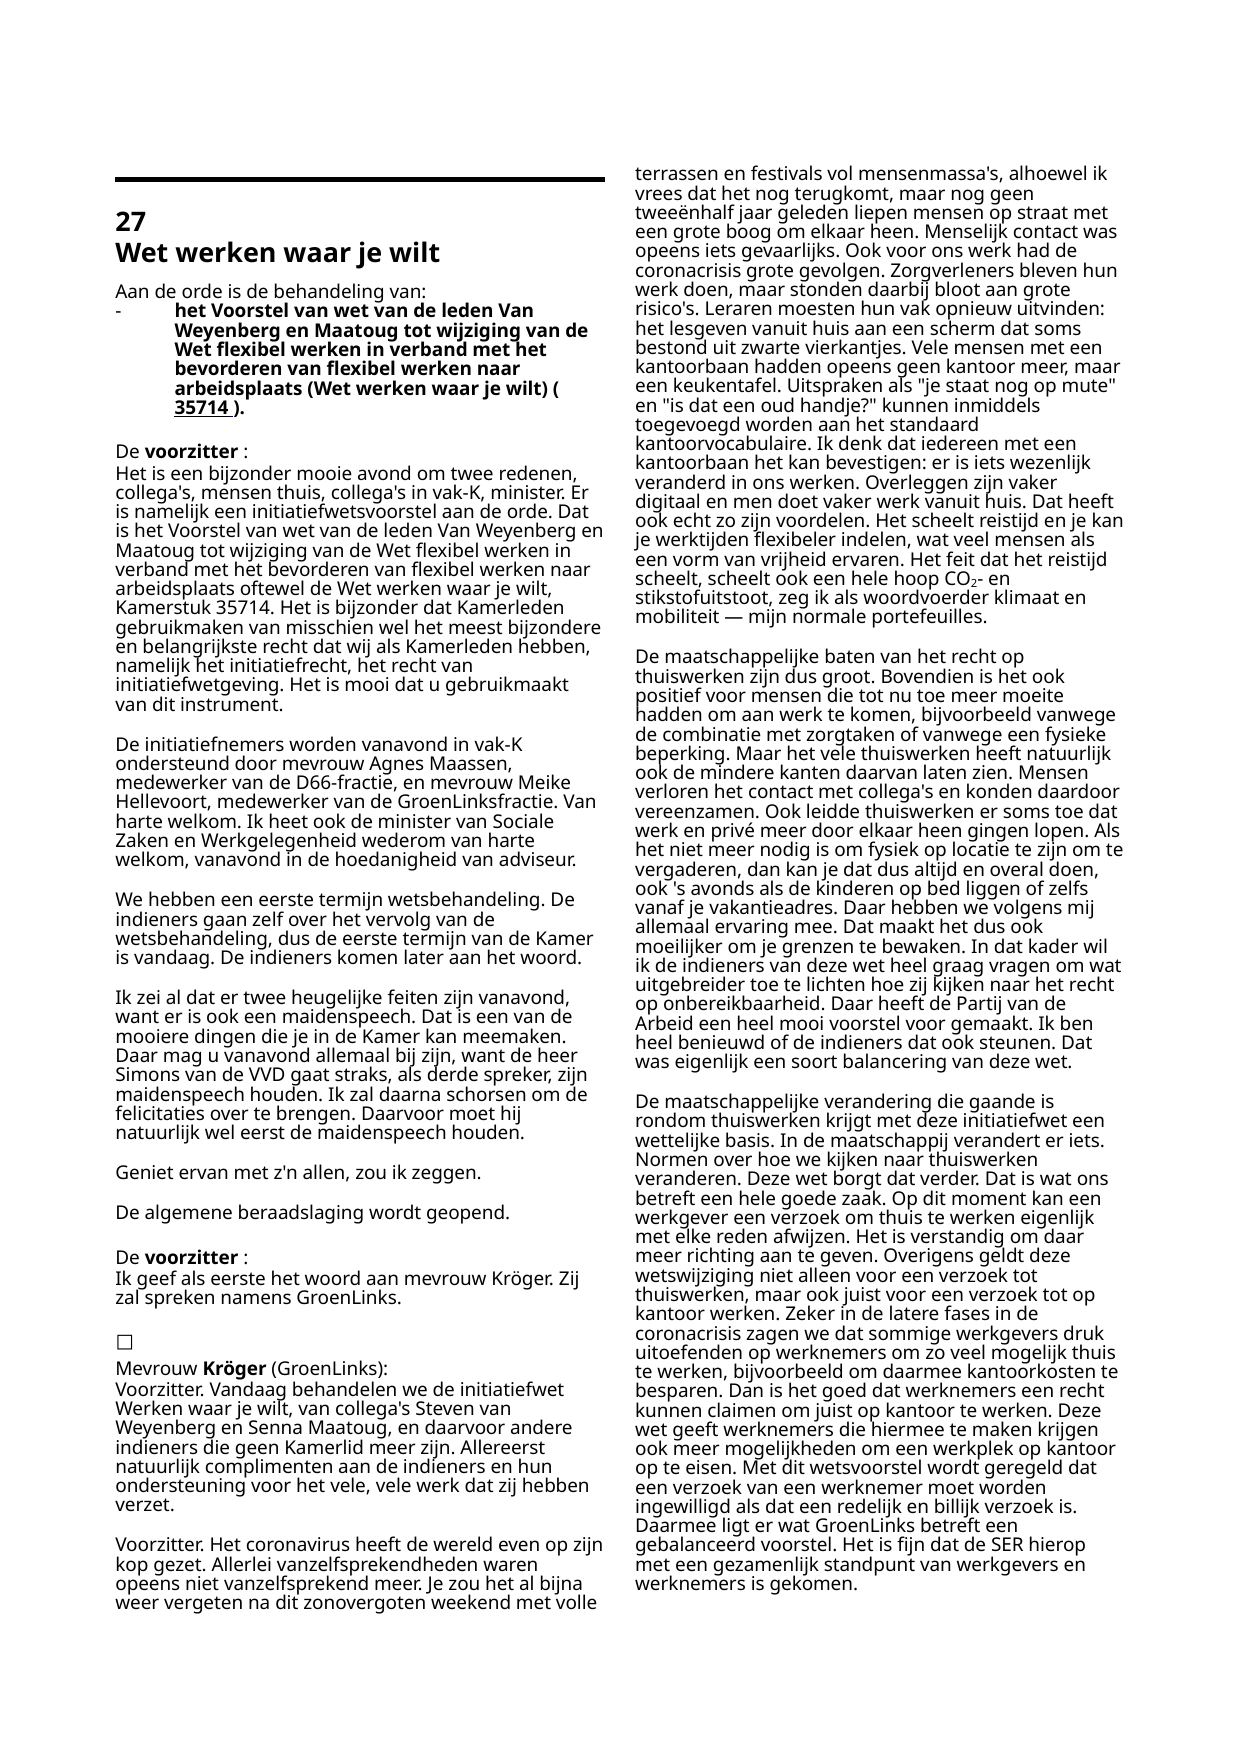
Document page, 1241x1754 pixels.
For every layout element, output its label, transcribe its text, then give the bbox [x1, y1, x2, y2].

text Aan de orde is de behandeling van: [115, 283, 605, 302]
text Mevrouw Kröger (GroenLinks): [115, 1355, 605, 1381]
text De maatschappelijke verandering die gaande is rondom thuiswerken krijgt met deze initiatiefwet een wettelijke basis. In de maatschappij verandert er iets. Normen over hoe we kijken naar thuiswerken veranderen. Deze wet borgt dat verder. Dat is wat ons betreft een hele goede zaak. Op dit moment kan een werkgever een verzoek om thuis te werken eigenlijk met elke reden afwijzen. Het is verstandig om daar meer richting aan te geven. Overigens geldt deze wetswijziging niet alleen voor een verzoek tot thuiswerken, maar ook juist voor een verzoek tot op kantoor werken. Zeker in de latere fases in de coronacrisis zagen we dat sommige werkgevers druk uitoefenden op werknemers om zo veel mogelijk thuis te werken, bijvoorbeeld om daarmee kantoorkosten te besparen. Dan is het goed dat werknemers een recht kunnen claimen om juist op kantoor te werken. Deze wet geeft werknemers die hiermee te maken krijgen ook meer mogelijkheden om een werkplek op kantoor op te eisen. Met dit wetsvoorstel wordt geregeld dat een verzoek van een werknemer moet worden ingewilligd als dat een redelijk en billijk verzoek is. Daarmee ligt er wat GroenLinks betreft een gebalanceerd voorstel. Het is fijn dat de SER hierop met een gezamenlijk standpunt van werkgevers en werknemers is gekomen. [635, 1093, 1125, 1594]
text De algemene beraadslaging wordt geopend. [115, 1204, 605, 1223]
text We hebben een eerste termijn wetsbehandeling. De indieners gaan zelf over het vervolg van de wetsbehandeling, dus de eerste termijn van de Kamer is vandaag. De indieners komen later aan het woord. [115, 891, 605, 968]
text 27 [115, 203, 605, 239]
text ⬜ [115, 1329, 605, 1355]
text Het is een bijzonder mooie avond om twee redenen, collega's, mensen thuis, collega's in vak-K, minister. Er is namelijk een initiatiefwetsvoorstel aan de orde. Dat is het Voorstel van wet van de leden Van Weyenberg en Maatoug tot wijziging van de Wet flexibel werken in verband met het bevorderen van flexibel werken naar arbeidsplaats oftewel de Wet werken waar je wilt, Kamerstuk 35714. Het is bijzonder dat Kamerleden gebruikmaken van misschien wel het meest bijzondere en belangrijkste recht dat wij als Kamerleden hebben, namelijk het initiatiefrecht, het recht van initiatiefwetgeving. Het is mooi dat u gebruikmaakt van dit instrument. [115, 464, 605, 715]
text Voorzitter. Vandaag behandelen we de initiatiefwet Werken waar je wilt, van collega's Steven van Weyenberg en Senna Maatoug, en daarvoor andere indieners die geen Kamerlid meer zijn. Allereerst natuurlijk complimenten aan de indieners en hun ondersteuning voor het vele, vele werk dat zij hebben verzet. [115, 1381, 605, 1516]
text Voorzitter. Het coronavirus heeft de wereld even op zijn kop gezet. Allerlei vanzelfsprekendheden waren opeens niet vanzelfsprekend meer. Je zou het al bijna weer vergeten na dit zonovergoten weekend met volle [115, 1536, 605, 1613]
text terrassen en festivals vol mensenmassa's, alhoewel ik vrees dat het nog terugkomt, maar nog geen tweeënhalf jaar geleden liepen mensen op straat met een grote boog om elkaar heen. Menselijk contact was opeens iets gevaarlijks. Ook voor ons werk had de coronacrisis grote gevolgen. Zorgverleners bleven hun werk doen, maar stonden daarbij bloot aan grote risico's. Leraren moesten hun vak opnieuw uitvinden: het lesgeven vanuit huis aan een scherm dat soms bestond uit zwarte vierkantjes. Vele mensen met een kantoorbaan hadden opeens geen kantoor meer, maar een keukentafel. Uitspraken als "je staat nog op mute" en "is dat een oud handje?" kunnen inmiddels toegevoegd worden aan het standaard kantoorvocabulaire. Ik denk dat iedereen met een kantoorbaan het kan bevestigen: er is iets wezenlijk veranderd in ons werken. Overleggen zijn vaker digitaal en men doet vaker werk vanuit huis. Dat heeft ook echt zo zijn voordelen. Het scheelt reistijd en je kan je werktijden flexibeler indelen, wat veel mensen als een vorm van vrijheid ervaren. Het feit dat het reistijd scheelt, scheelt ook een hele hoop CO2- en stikstofuitstoot, zeg ik als woordvoerder klimaat en mobiliteit — mijn normale portefeuilles. [635, 165, 1125, 628]
text De initiatiefnemers worden vanavond in vak-K ondersteund door mevrouw Agnes Maassen, medewerker van de D66-fractie, en mevrouw Meike Hellevoort, medewerker van de GroenLinksfractie. Van harte welkom. Ik heet ook de minister van Sociale Zaken en Werkgelegenheid wederom van harte welkom, vanavond in de hoedanigheid van adviseur. [115, 736, 605, 871]
text Wet werken waar je wilt [115, 239, 605, 283]
text De voorzitter : [115, 439, 605, 464]
text Ik geef als eerste het woord aan mevrouw Kröger. Zij zal spreken namens GroenLinks. [115, 1270, 605, 1308]
list het Voorstel van wet van de leden Van Weyenberg en Maatoug tot wijziging van de Wet flexibel werken in verband met het bevorderen van flexibel werken naar arbeidsplaats (Wet werken waar je wilt) ( 35714 ). [115, 302, 605, 418]
text De maatschappelijke baten van het recht op thuiswerken zijn dus groot. Bovendien is het ook positief voor mensen die tot nu toe meer moeite hadden om aan werk te komen, bijvoorbeeld vanwege de combinatie met zorgtaken of vanwege een fysieke beperking. Maar het vele thuiswerken heeft natuurlijk ook de mindere kanten daarvan laten zien. Mensen verloren het contact met collega's en konden daardoor vereenzamen. Ook leidde thuiswerken er soms toe dat werk en privé meer door elkaar heen gingen lopen. Als het niet meer nodig is om fysiek op locatie te zijn om te vergaderen, dan kan je dat dus altijd en overal doen, ook 's avonds als de kinderen op bed liggen of zelfs vanaf je vakantieadres. Daar hebben we volgens mij allemaal ervaring mee. Dat maakt het dus ook moeilijker om je grenzen te bewaken. In dat kader wil ik de indieners van deze wet heel graag vragen om wat uitgebreider toe te lichten hoe zij kijken naar het recht op onbereikbaarheid. Daar heeft de Partij van de Arbeid een heel mooi voorstel voor gemaakt. Ik ben heel benieuwd of de indieners dat ook steunen. Dat was eigenlijk een soort balancering van deze wet. [635, 648, 1125, 1072]
text Ik zei al dat er twee heugelijke feiten zijn vanavond, want er is ook een maidenspeech. Dat is een van de mooiere dingen die je in de Kamer kan meemaken. Daar mag u vanavond allemaal bij zijn, want de heer Simons van de VVD gaat straks, als derde spreker, zijn maidenspeech houden. Ik zal daarna schorsen om de felicitaties over te brengen. Daarvoor moet hij natuurlijk wel eerst de maidenspeech houden. [115, 989, 605, 1143]
text De voorzitter : [115, 1244, 605, 1270]
text Geniet ervan met z'n allen, zou ik zeggen. [115, 1164, 605, 1183]
